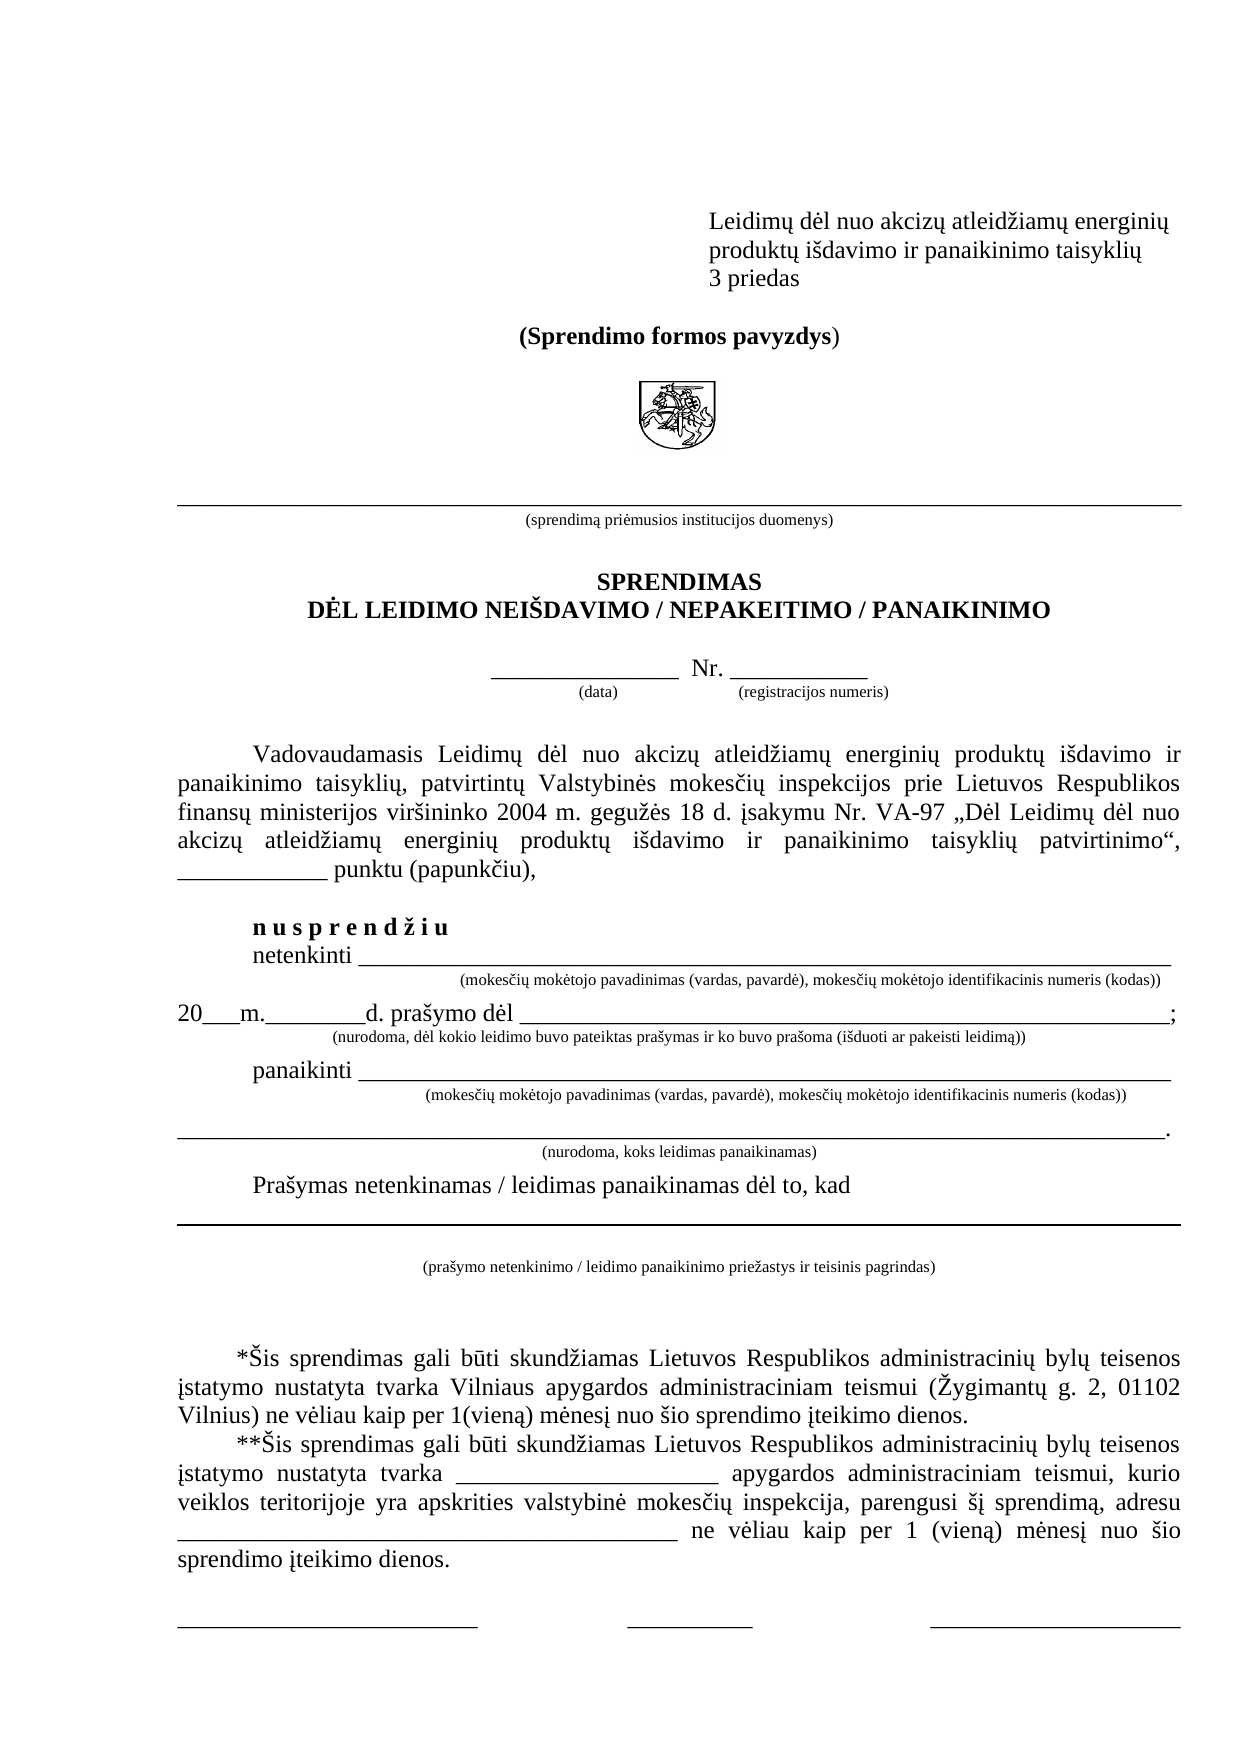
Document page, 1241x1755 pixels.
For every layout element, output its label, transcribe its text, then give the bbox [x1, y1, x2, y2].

text SPRENDIMAS [177, 567, 1181, 596]
text (nurodoma, dėl kokio leidimo buvo pateiktas prašymas ir ko buvo prašoma (išduoti ar pakeisti leidimą)) [177, 1027, 1181, 1056]
text (mokesčių mokėtojo pavadinimas (vardas, pavardė), mokesčių mokėtojo identifikacinis numeris (kodas)) [177, 969, 1181, 998]
text Leidimų dėl nuo akcizų atleidžiamų energinių [177, 206, 1181, 235]
text netenkinti _________________________________________________________________ [177, 941, 1181, 969]
text Prašymas netenkinamas / leidimas panaikinamas dėl to, kad [177, 1171, 1181, 1224]
text ________________________ __________ ____________________ [177, 1602, 1181, 1631]
text (nurodoma, koks leidimas panaikinamas) [177, 1142, 1181, 1171]
text (sprendimą priėmusios institucijos duomenys) [177, 509, 1181, 538]
text 20___m.________d. prašymo dėl ____________________________________________________; [177, 998, 1181, 1027]
text DĖL LEIDIMO NEIŠDAVIMO / NEPAKEITIMO / PANAIKINIMO [177, 596, 1181, 624]
text **Šis sprendimas gali būti skundžiamas Lietuvos Respublikos administracinių bylų teisenos įstatymo nustatyta tvarka _____________________ apygardos administraciniam teismui, kurio veiklos teritorijoje yra apskrities valstybinė mokesčių inspekcija, parengusi šį sprendimą, adresu ________________________________________ ne vėliau kaip per 1 (vieną) mėnesį nuo šio sprendimo įteikimo dienos. [177, 1429, 1181, 1573]
text *Šis sprendimas gali būti skundžiamas Lietuvos Respublikos administracinių bylų teisenos įstatymo nustatyta tvarka Vilniaus apygardos administraciniam teismui (Žygimantų g. 2, 01102 Vilnius) ne vėliau kaip per 1(vieną) mėnesį nuo šio sprendimo įteikimo dienos. [177, 1343, 1181, 1429]
text produktų išdavimo ir panaikinimo taisyklių [177, 235, 1181, 263]
text _______________ Nr. ___________ [177, 653, 1181, 682]
text (Sprendimo formos pavyzdys) [177, 321, 1181, 350]
text (mokesčių mokėtojo pavadinimas (vardas, pavardė), mokesčių mokėtojo identifikacinis numeris (kodas)) [177, 1084, 1181, 1113]
text panaikinti _________________________________________________________________ [177, 1056, 1181, 1084]
text Vadovaudamasis Leidimų dėl nuo akcizų atleidžiamų energinių produktų išdavimo ir panaikinimo taisyklių, patvirtintų Valstybinės mokesčių inspekcijos prie Lietuvos Respublikos finansų ministerijos viršininko 2004 m. gegužės 18 d. įsakymu Nr. VA-97 „Dėl Leidimų dėl nuo akcizų atleidžiamų energinių produktų išdavimo ir panaikinimo taisyklių patvirtinimo“, ____________ punktu (papunkčiu), [177, 739, 1181, 883]
text _______________________________________________________________________________. [177, 1113, 1181, 1142]
text 3 priedas [177, 263, 1181, 292]
text n u s p r e n d ž i u [177, 912, 1181, 941]
text (prašymo netenkinimo / leidimo panaikinimo priežastys ir teisinis pagrindas) [177, 1257, 1181, 1286]
text (data) (registracijos numeris) [177, 682, 1181, 711]
